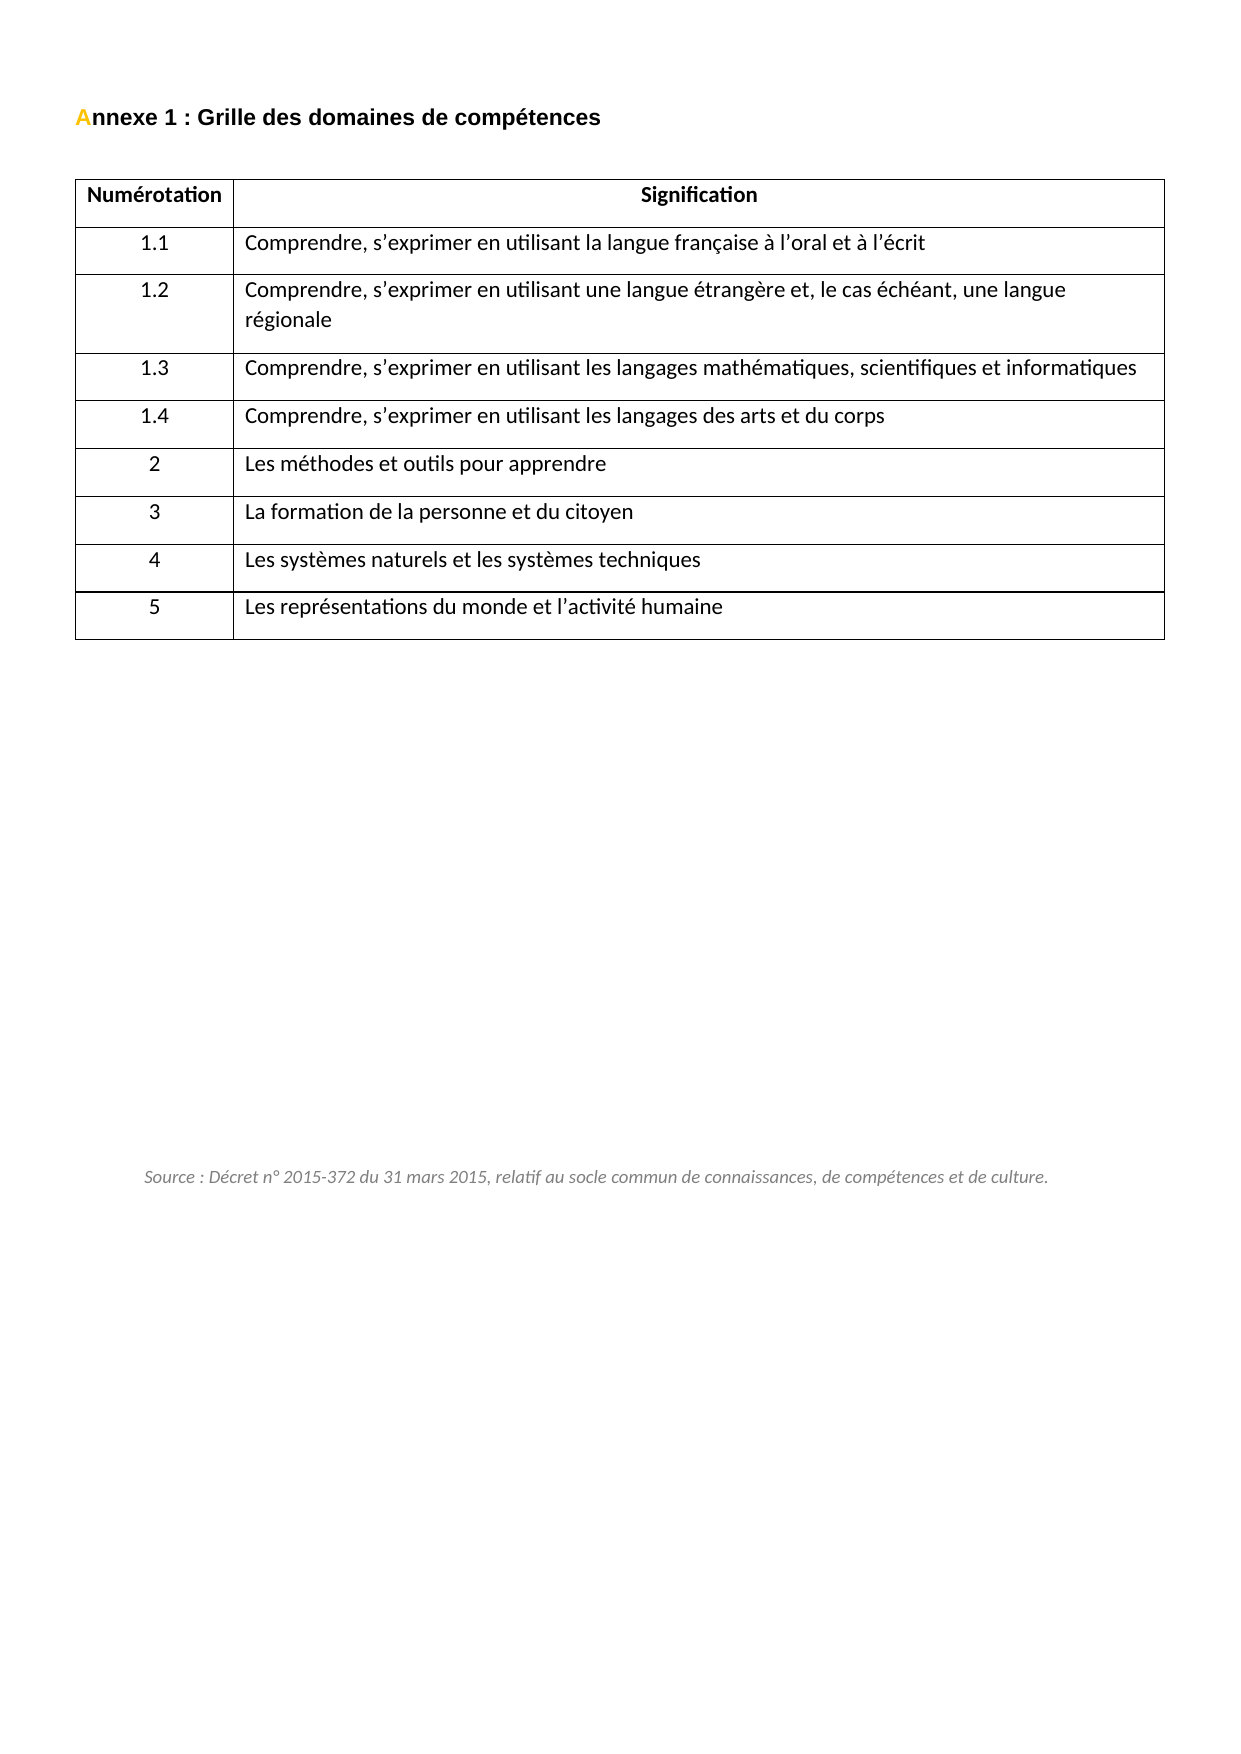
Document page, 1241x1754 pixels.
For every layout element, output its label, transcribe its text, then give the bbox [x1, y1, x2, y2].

table_cell 1.2 [76, 275, 233, 352]
table_cell 1.1 [76, 228, 233, 274]
table_cell Comprendre, s’exprimer en utilisant les langages des arts et du corps [234, 401, 1164, 448]
table_cell Les systèmes naturels et les systèmes techniques [234, 545, 1164, 591]
table_cell La formation de la personne et du citoyen [234, 497, 1164, 544]
table_cell 1.3 [76, 354, 233, 400]
table_cell 2 [76, 449, 233, 496]
table_cell Comprendre, s’exprimer en utilisant la langue française à l’oral et à l’écrit [234, 228, 1164, 274]
text Source : Décret n° 2015-372 du 31 mars 2015, relatif au socle commun de connaissances, de compétences et de culture. [96, 1165, 1097, 1188]
table_header Signification [234, 180, 1164, 227]
table_cell 3 [76, 497, 233, 544]
table_cell Les représentations du monde et l’activité humaine [234, 593, 1164, 639]
table_cell 5 [76, 593, 233, 639]
table_cell Les méthodes et outils pour apprendre [234, 449, 1164, 496]
text Annexe 1 : Grille des domaines de compétences [75, 103, 1165, 130]
table_cell Comprendre, s’exprimer en utilisant une langue étrangère et, le cas échéant, une langue régionale [234, 275, 1164, 352]
table_cell 4 [76, 545, 233, 591]
table_cell Comprendre, s’exprimer en utilisant les langages mathématiques, scientifiques et informatiques [234, 354, 1164, 400]
table_cell 1.4 [76, 401, 233, 448]
table_header Numérotation [76, 180, 233, 227]
